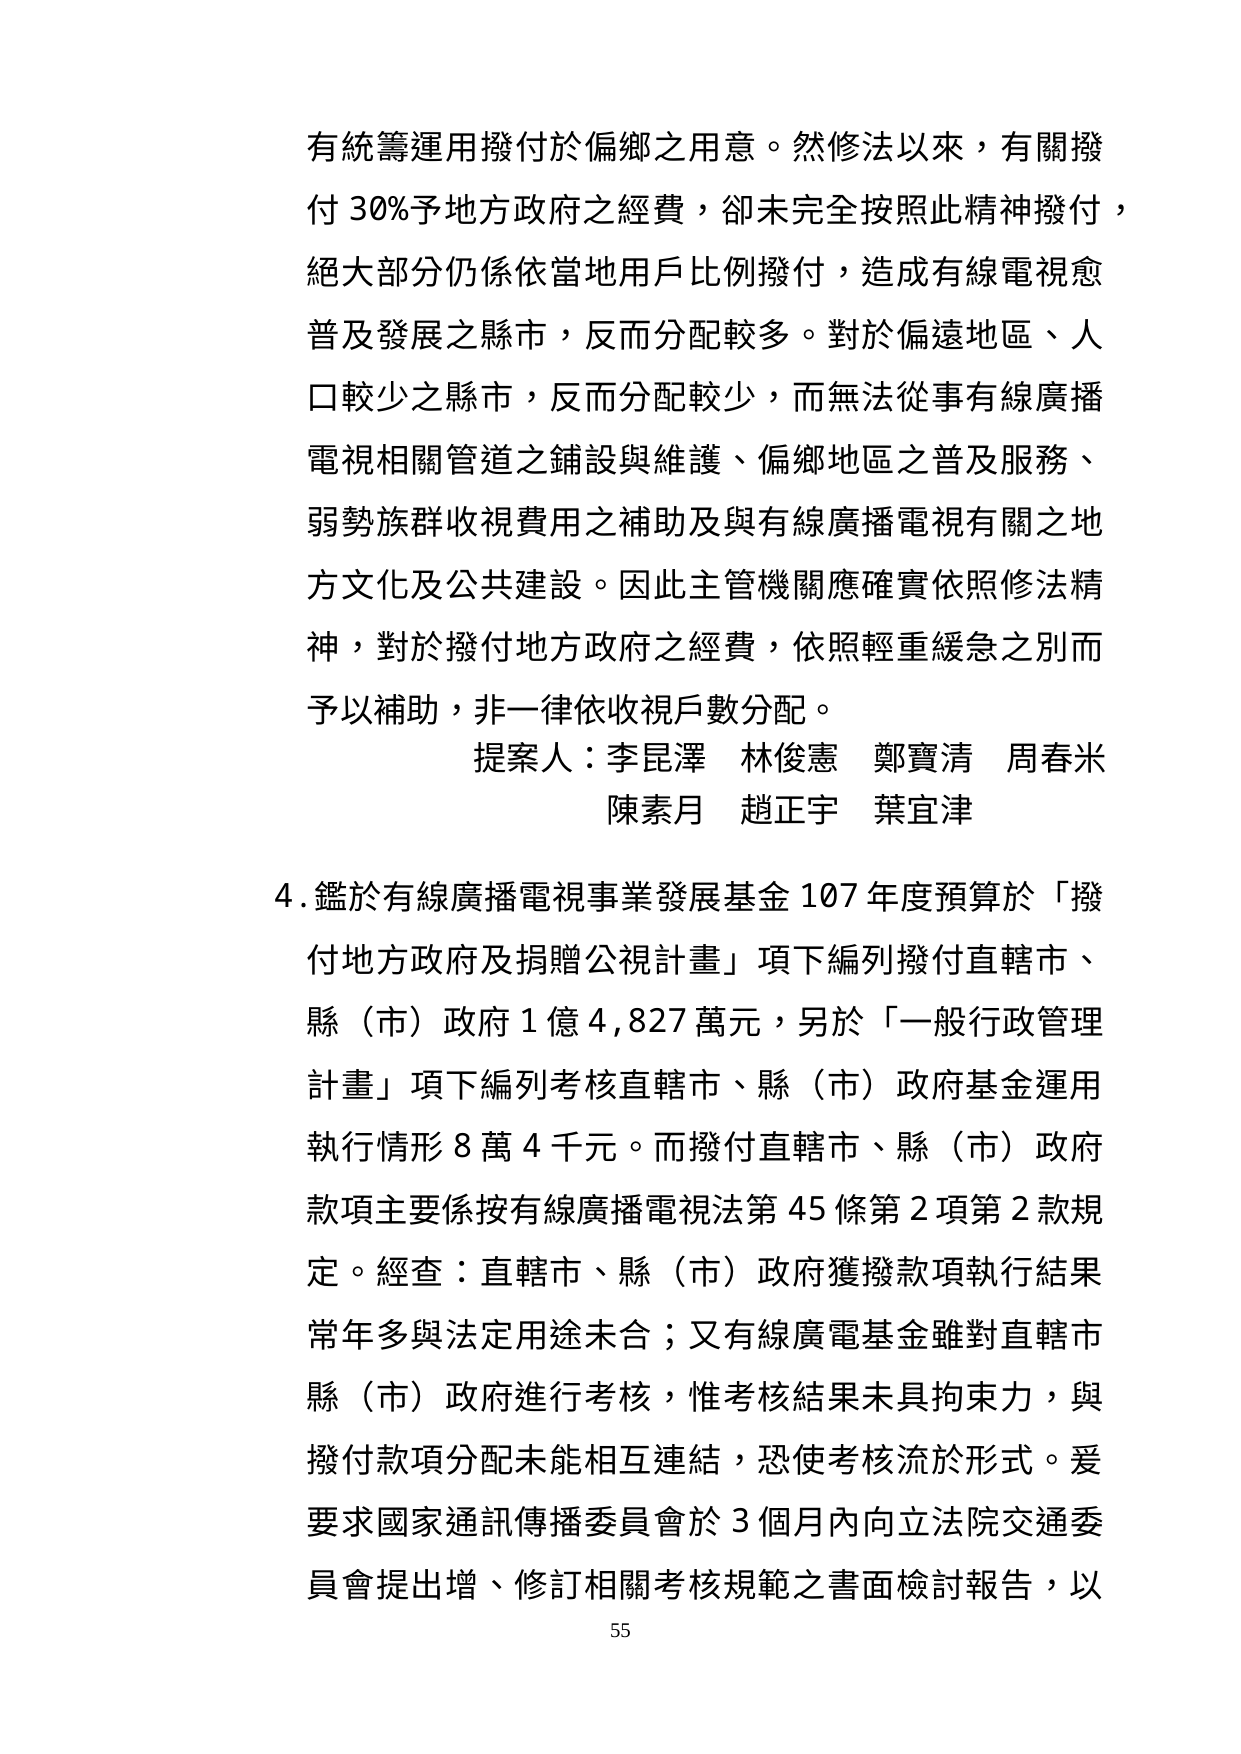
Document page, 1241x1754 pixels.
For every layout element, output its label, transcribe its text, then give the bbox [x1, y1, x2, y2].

text 3.按有線廣播電視法第45條第2項第2款之現行條文，係把原來條文「當地」二字刪除後而來。亦即現行法對於有線廣播電視事業發展基金，撥付地方政府30%分配，並不需依照各直轄市、縣市之收取比例分配，而有統籌運用撥付於偏鄉之用意。然修法以來，有關撥付30%予地方政府之經費，卻未完全按照此精神撥付，絕大部分仍係依當地用戶比例撥付，造成有線電視愈普及發展之縣市，反而分配較多。對於偏遠地區、人口較少之縣市，反而分配較少，而無法從事有線廣播電視相關管道之鋪設與維護、偏鄉地區之普及服務、弱勢族群收視費用之補助及與有線廣播電視有關之地方文化及公共建設。因此主管機關應確實依照修法精神，對於撥付地方政府之經費，依照輕重緩急之別而予以補助，非一律依收視戶數分配。 [273, 103, 1104, 728]
text 4.鑑於有線廣播電視事業發展基金107年度預算於「撥付地方政府及捐贈公視計畫」項下編列撥付直轄市、縣（市）政府1億4,827萬元，另於「一般行政管理計畫」項下編列考核直轄市、縣（市）政府基金運用執行情形8萬4千元。而撥付直轄市、縣（市）政府款項主要係按有線廣播電視法第45條第2項第2款規定。經查：直轄市、縣（市）政府獲撥款項執行結果常年多與法定用途未合；又有線廣電基金雖對直轄市、縣（市）政府進行考核，惟考核結果未具拘束力，與撥付款項分配未能相互連結，恐使考核流於形式。爰要求國家通訊傳播委員會於3個月內向立法院交通委員會提出增、修訂相關考核規範之書面檢討報告，以使資源運用更符立法意旨。 [273, 853, 1104, 1603]
text 提案人：李昆澤 林俊憲 鄭寶清 周春米陳素月 趙正宇 葉宜津 [473, 728, 1117, 832]
